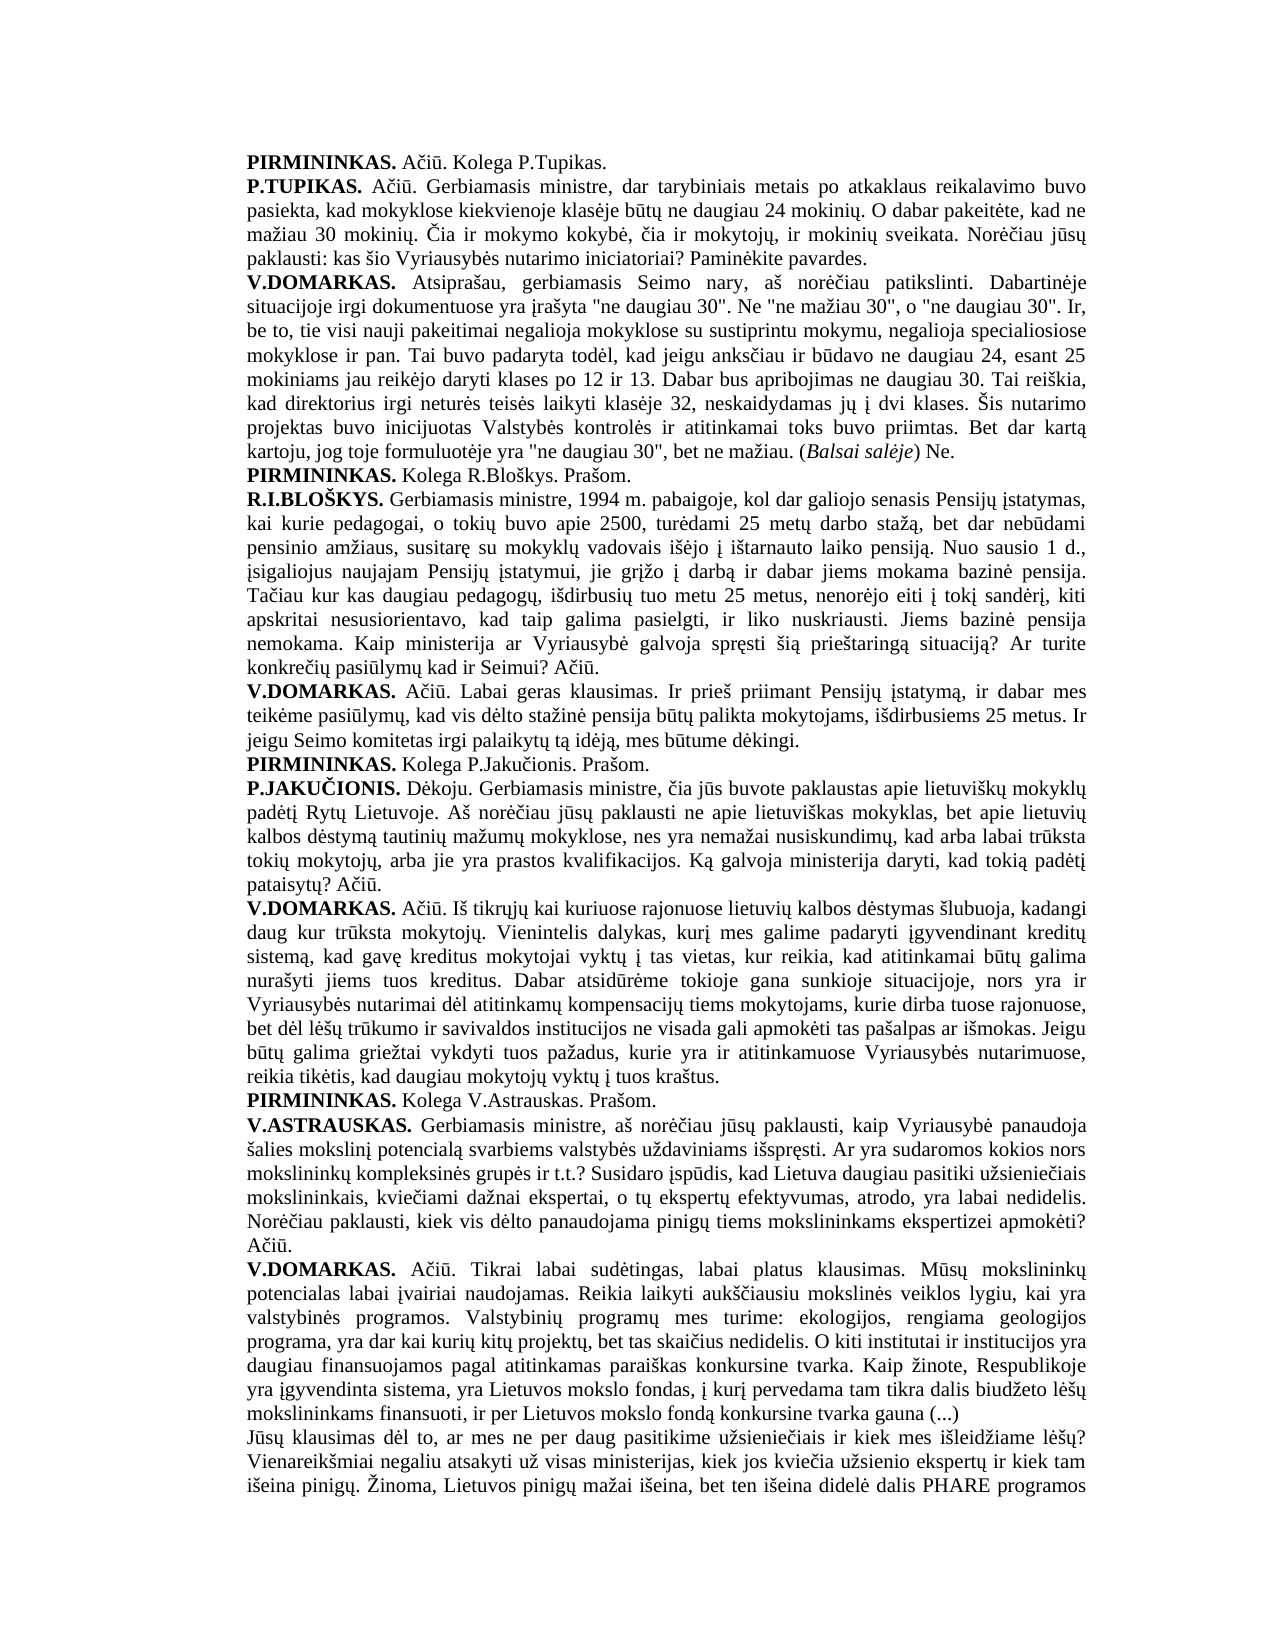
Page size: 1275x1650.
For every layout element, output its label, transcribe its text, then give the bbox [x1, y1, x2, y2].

text V.DOMARKAS. Atsiprašau, gerbiamasis Seimo nary, aš norėčiau patikslinti. Dabartinėje situacijoje irgi dokumentuose yra įrašyta "ne daugiau 30". Ne "ne mažiau 30", o "ne daugiau 30". Ir, be to, tie visi nauji pakeitimai negalioja mokyklose su sustiprintu mokymu, negalioja specialiosiose mokyklose ir pan. Tai buvo padaryta todėl, kad jeigu anksčiau ir būdavo ne daugiau 24, esant 25 mokiniams jau reikėjo daryti klases po 12 ir 13. Dabar bus apribojimas ne daugiau 30. Tai reiškia, kad direktorius irgi neturės teisės laikyti klasėje 32, neskaidydamas jų į dvi klases. Šis nutarimo projektas buvo inicijuotas Valstybės kontrolės ir atitinkamai toks buvo priimtas. Bet dar kartą kartoju, jog toje formuluotėje yra "ne daugiau 30", bet ne mažiau. (Balsai salėje) Ne. [247, 270, 1087, 463]
text PIRMININKAS. Kolega R.Bloškys. Prašom. [247, 463, 1087, 487]
text V.DOMARKAS. Ačiū. Iš tikrųjų kai kuriuose rajonuose lietuvių kalbos dėstymas šlubuoja, kadangi daug kur trūksta mokytojų. Vienintelis dalykas, kurį mes galime padaryti įgyvendinant kreditų sistemą, kad gavę kreditus mokytojai vyktų į tas vietas, kur reikia, kad atitinkamai būtų galima nurašyti jiems tuos kreditus. Dabar atsidūrėme tokioje gana sunkioje situacijoje, nors yra ir Vyriausybės nutarimai dėl atitinkamų kompensacijų tiems mokytojams, kurie dirba tuose rajonuose, bet dėl lėšų trūkumo ir savivaldos institucijos ne visada gali apmokėti tas pašalpas ar išmokas. Jeigu būtų galima griežtai vykdyti tuos pažadus, kurie yra ir atitinkamuose Vyriausybės nutarimuose, reikia tikėtis, kad daugiau mokytojų vyktų į tuos kraštus. [247, 896, 1087, 1088]
text V.DOMARKAS. Ačiū. Labai geras klausimas. Ir prieš priimant Pensijų įstatymą, ir dabar mes teikėme pasiūlymų, kad vis dėlto stažinė pensija būtų palikta mokytojams, išdirbusiems 25 metus. Ir jeigu Seimo komitetas irgi palaikytų tą idėją, mes būtume dėkingi. [247, 679, 1087, 752]
text V.ASTRAUSKAS. Gerbiamasis ministre, aš norėčiau jūsų paklausti, kaip Vyriausybė panaudoja šalies mokslinį potencialą svarbiems valstybės uždaviniams išspręsti. Ar yra sudaromos kokios nors mokslininkų kompleksinės grupės ir t.t.? Susidaro įspūdis, kad Lietuva daugiau pasitiki užsieniečiais mokslininkais, kviečiami dažnai ekspertai, o tų ekspertų efektyvumas, atrodo, yra labai nedidelis. Norėčiau paklausti, kiek vis dėlto panaudojama pinigų tiems mokslininkams ekspertizei apmokėti? Ačiū. [247, 1112, 1087, 1257]
text V.DOMARKAS. Ačiū. Tikrai labai sudėtingas, labai platus klausimas. Mūsų mokslininkų potencialas labai įvairiai naudojamas. Reikia laikyti aukščiausiu mokslinės veiklos lygiu, kai yra valstybinės programos. Valstybinių programų mes turime: ekologijos, rengiama geologijos programa, yra dar kai kurių kitų projektų, bet tas skaičius nedidelis. O kiti institutai ir institucijos yra daugiau finansuojamos pagal atitinkamas paraiškas konkursine tvarka. Kaip žinote, Respublikoje yra įgyvendinta sistema, yra Lietuvos mokslo fondas, į kurį pervedama tam tikra dalis biudžeto lėšų mokslininkams finansuoti, ir per Lietuvos mokslo fondą konkursine tvarka gauna (...) [247, 1257, 1087, 1425]
text P.JAKUČIONIS. Dėkoju. Gerbiamasis ministre, čia jūs buvote paklaustas apie lietuviškų mokyklų padėtį Rytų Lietuvoje. Aš norėčiau jūsų paklausti ne apie lietuviškas mokyklas, bet apie lietuvių kalbos dėstymą tautinių mažumų mokyklose, nes yra nemažai nusiskundimų, kad arba labai trūksta tokių mokytojų, arba jie yra prastos kvalifikacijos. Ką galvoja ministerija daryti, kad tokią padėtį pataisytų? Ačiū. [247, 776, 1087, 896]
text PIRMININKAS. Ačiū. Kolega P.Tupikas. [247, 150, 1087, 174]
text R.I.BLOŠKYS. Gerbiamasis ministre, 1994 m. pabaigoje, kol dar galiojo senasis Pensijų įstatymas, kai kurie pedagogai, o tokių buvo apie 2500, turėdami 25 metų darbo stažą, bet dar nebūdami pensinio amžiaus, susitarę su mokyklų vadovais išėjo į ištarnauto laiko pensiją. Nuo sausio 1 d., įsigaliojus naujajam Pensijų įstatymui, jie grįžo į darbą ir dabar jiems mokama bazinė pensija. Tačiau kur kas daugiau pedagogų, išdirbusių tuo metu 25 metus, nenorėjo eiti į tokį sandėrį, kiti apskritai nesusiorientavo, kad taip galima pasielgti, ir liko nuskriausti. Jiems bazinė pensija nemokama. Kaip ministerija ar Vyriausybė galvoja spręsti šią prieštaringą situaciją? Ar turite konkrečių pasiūlymų kad ir Seimui? Ačiū. [247, 487, 1087, 679]
text P.TUPIKAS. Ačiū. Gerbiamasis ministre, dar tarybiniais metais po atkaklaus reikalavimo buvo pasiekta, kad mokyklose kiekvienoje klasėje būtų ne daugiau 24 mokinių. O dabar pakeitėte, kad ne mažiau 30 mokinių. Čia ir mokymo kokybė, čia ir mokytojų, ir mokinių sveikata. Norėčiau jūsų paklausti: kas šio Vyriausybės nutarimo iniciatoriai? Paminėkite pavardes. [247, 174, 1087, 270]
text PIRMININKAS. Kolega V.Astrauskas. Prašom. [247, 1088, 1087, 1112]
text Jūsų klausimas dėl to, ar mes ne per daug pasitikime užsieniečiais ir kiek mes išleidžiame lėšų? Vienareikšmiai negaliu atsakyti už visas ministerijas, kiek jos kviečia užsienio ekspertų ir kiek tam išeina pinigų. Žinoma, Lietuvos pinigų mažai išeina, bet ten išeina didelė dalis PHARE programos [247, 1425, 1087, 1497]
text PIRMININKAS. Kolega P.Jakučionis. Prašom. [247, 752, 1087, 776]
